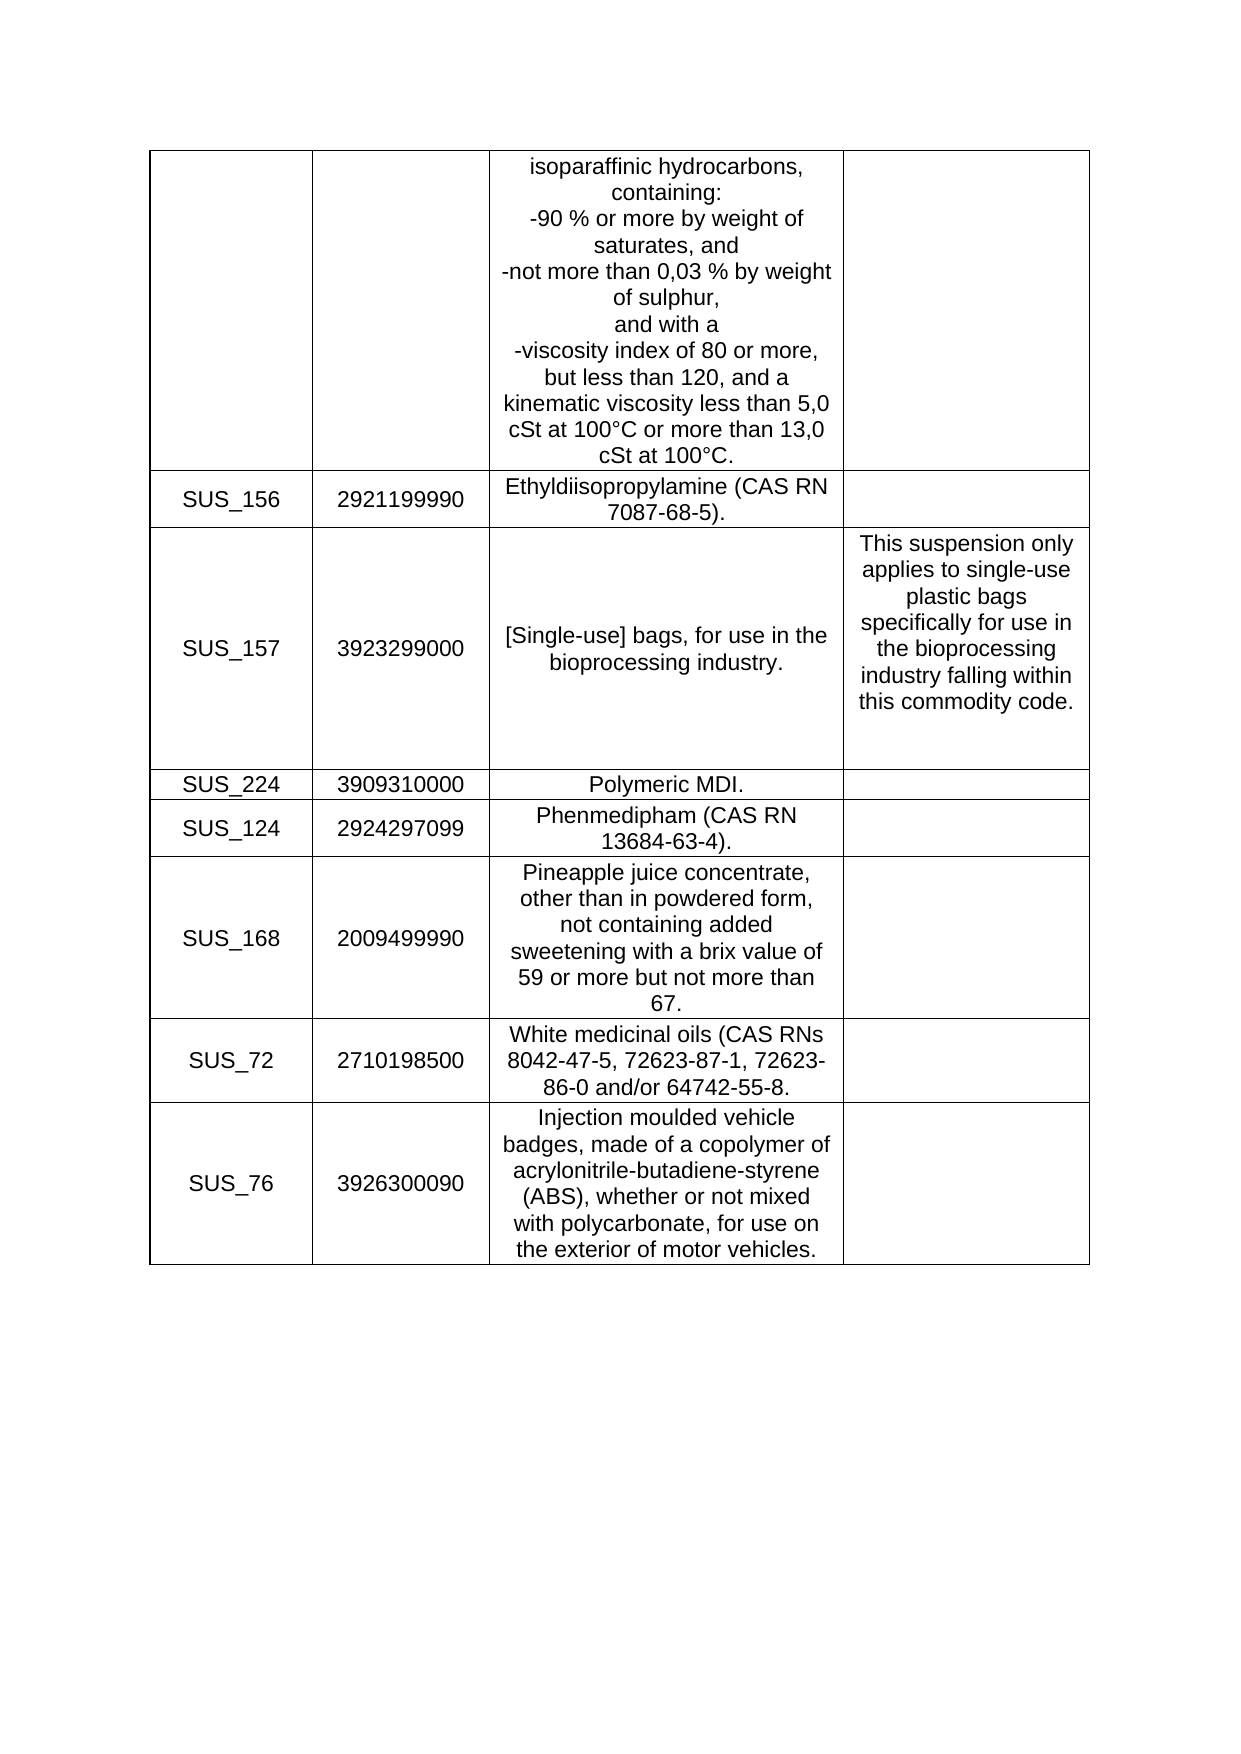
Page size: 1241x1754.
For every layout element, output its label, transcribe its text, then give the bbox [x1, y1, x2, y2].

table_cell 2924297099 [313, 800, 489, 856]
table_cell 3926300090 [313, 1103, 489, 1264]
table_cell [844, 1103, 1089, 1264]
table_cell 2921199990 [313, 471, 489, 527]
table_cell This suspension only applies to single-use plastic bags specifically for use in the bioprocessing industry falling within this commodity code. [844, 528, 1089, 769]
table_cell [151, 151, 312, 470]
table_cell SUS_76 [151, 1103, 312, 1264]
table_cell SUS_157 [151, 528, 312, 769]
table_cell White medicinal oils (CAS RNs 8042-47-5, 72623-87-1, 72623-86-0 and/or 64742-55-8. [490, 1019, 843, 1102]
table_cell [844, 1019, 1089, 1102]
table_cell isoparaffinic hydrocarbons, containing: -90 % or more by weight of saturates, and -not more than 0,03 % by weight of sulphur, and with a -viscosity index of 80 or more, but less than 120, and a kinematic viscosity less than 5,0 cSt at 100°C or more than 13,0 cSt at 100°C. [490, 151, 843, 470]
table_cell 3909310000 [313, 770, 489, 799]
table_cell Phenmedipham (CAS RN 13684-63-4). [490, 800, 843, 856]
table_cell [844, 471, 1089, 527]
table_cell [844, 770, 1089, 799]
table_cell 2710198500 [313, 1019, 489, 1102]
table_cell [844, 151, 1089, 470]
table_cell [Single-use] bags, for use in the bioprocessing industry. [490, 528, 843, 769]
table_cell [313, 151, 489, 470]
table_cell Polymeric MDI. [490, 770, 843, 799]
table_cell Pineapple juice concentrate, other than in powdered form, not containing added sweetening with a brix value of 59 or more but not more than 67. [490, 857, 843, 1018]
table_cell SUS_124 [151, 800, 312, 856]
table_cell SUS_72 [151, 1019, 312, 1102]
table_cell 2009499990 [313, 857, 489, 1018]
table_cell SUS_156 [151, 471, 312, 527]
table_cell SUS_168 [151, 857, 312, 1018]
table_cell [844, 800, 1089, 856]
table_cell Ethyldiisopropylamine (CAS RN 7087-68-5). [490, 471, 843, 527]
table_cell 3923299000 [313, 528, 489, 769]
table_cell Injection moulded vehicle badges, made of a copolymer of acrylonitrile-butadiene-styrene (ABS), whether or not mixed with polycarbonate, for use on the exterior of motor vehicles. [490, 1103, 843, 1264]
table_cell [844, 857, 1089, 1018]
table_cell SUS_224 [151, 770, 312, 799]
